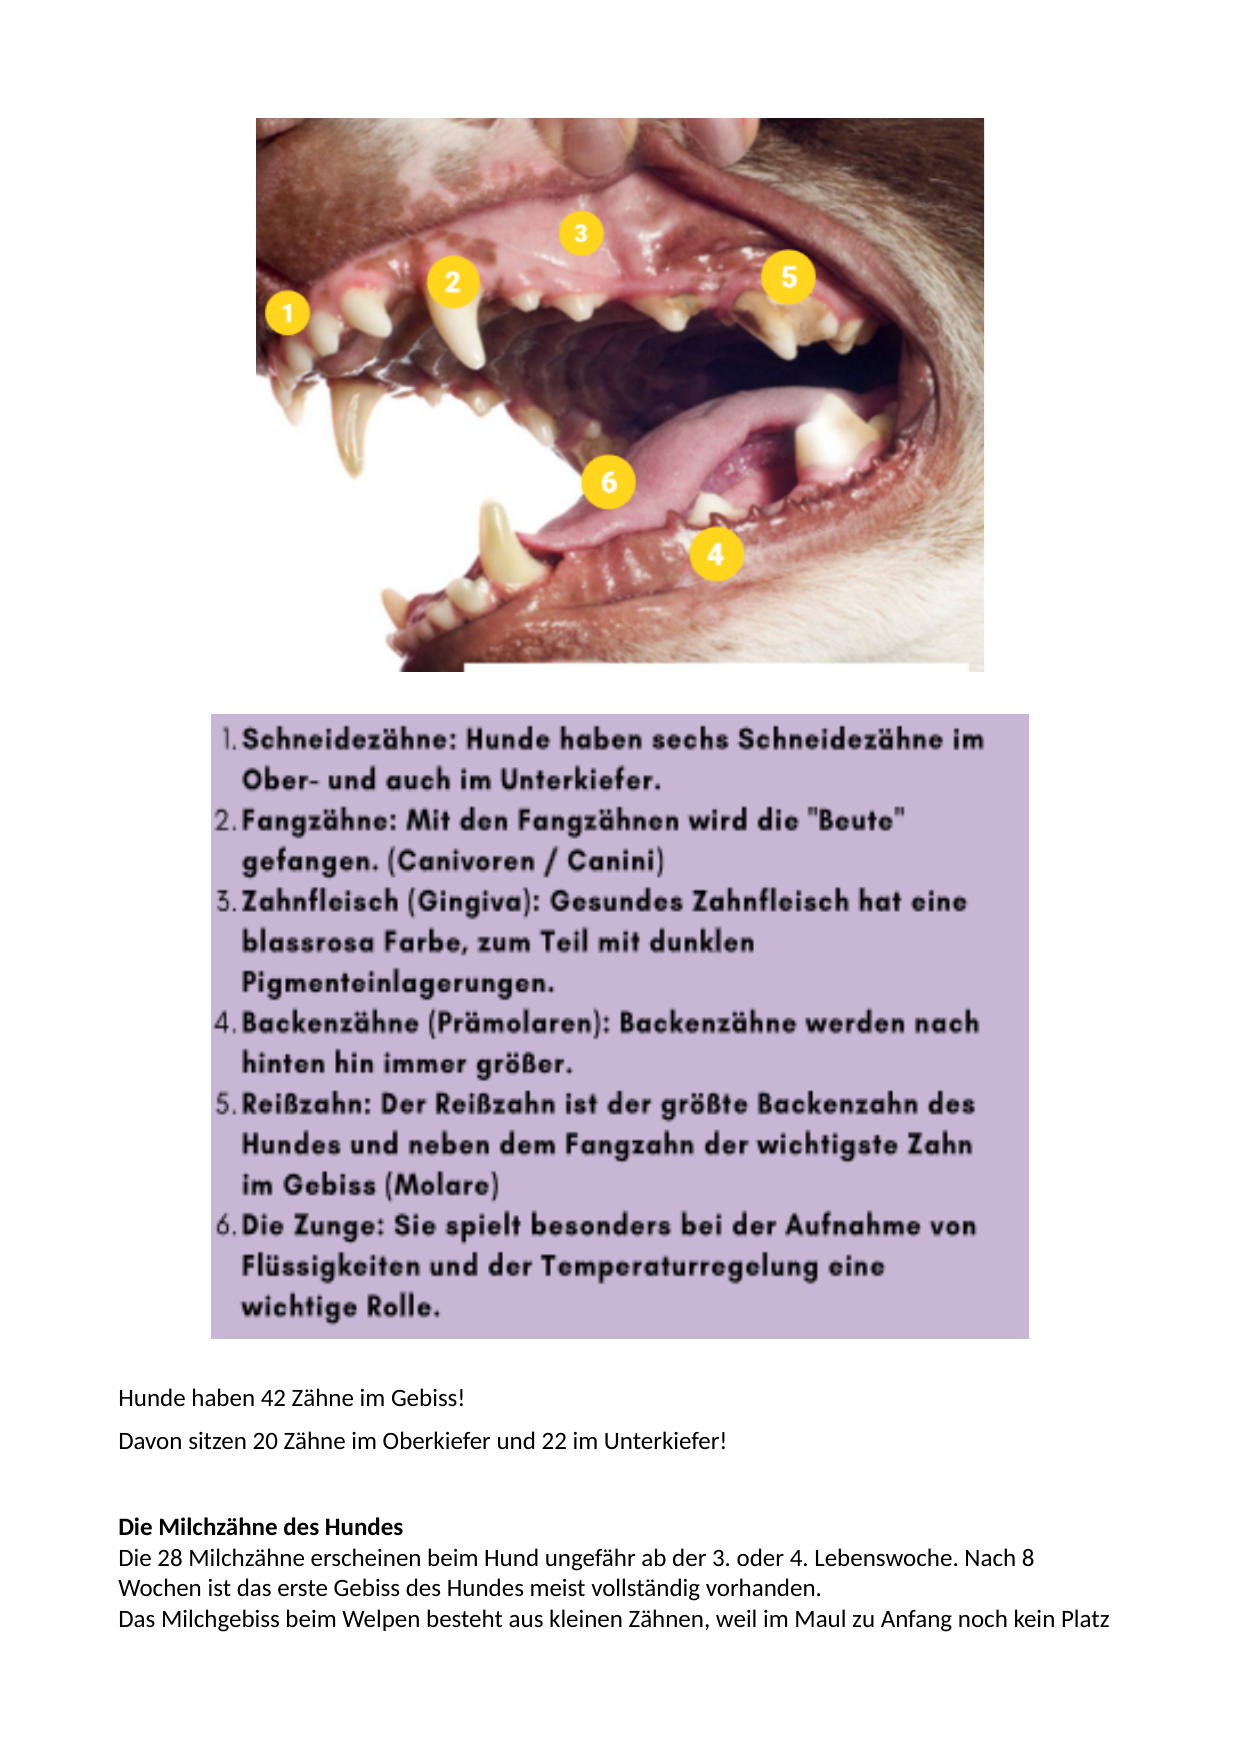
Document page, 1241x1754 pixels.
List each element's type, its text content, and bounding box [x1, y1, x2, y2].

text Das Milchgebiss beim Welpen besteht aus kleinen Zähnen, weil im Maul zu Anfang noch kein Platz [118, 1603, 1122, 1633]
text Hunde haben 42 Zähne im Gebiss! [118, 1382, 1122, 1413]
text Davon sitzen 20 Zähne im Oberkiefer und 22 im Unterkiefer! [118, 1425, 1122, 1456]
picture [211, 714, 1030, 1339]
text Die 28 Milchzähne erscheinen beim Hund ungefähr ab der 3. oder 4. Lebenswoche. Nach 8 Wochen ist das erste Gebiss des Hundes meist vollständig vorhanden. [118, 1542, 1122, 1603]
text Die Milchzähne des Hundes [118, 1511, 1122, 1542]
picture [256, 118, 985, 672]
